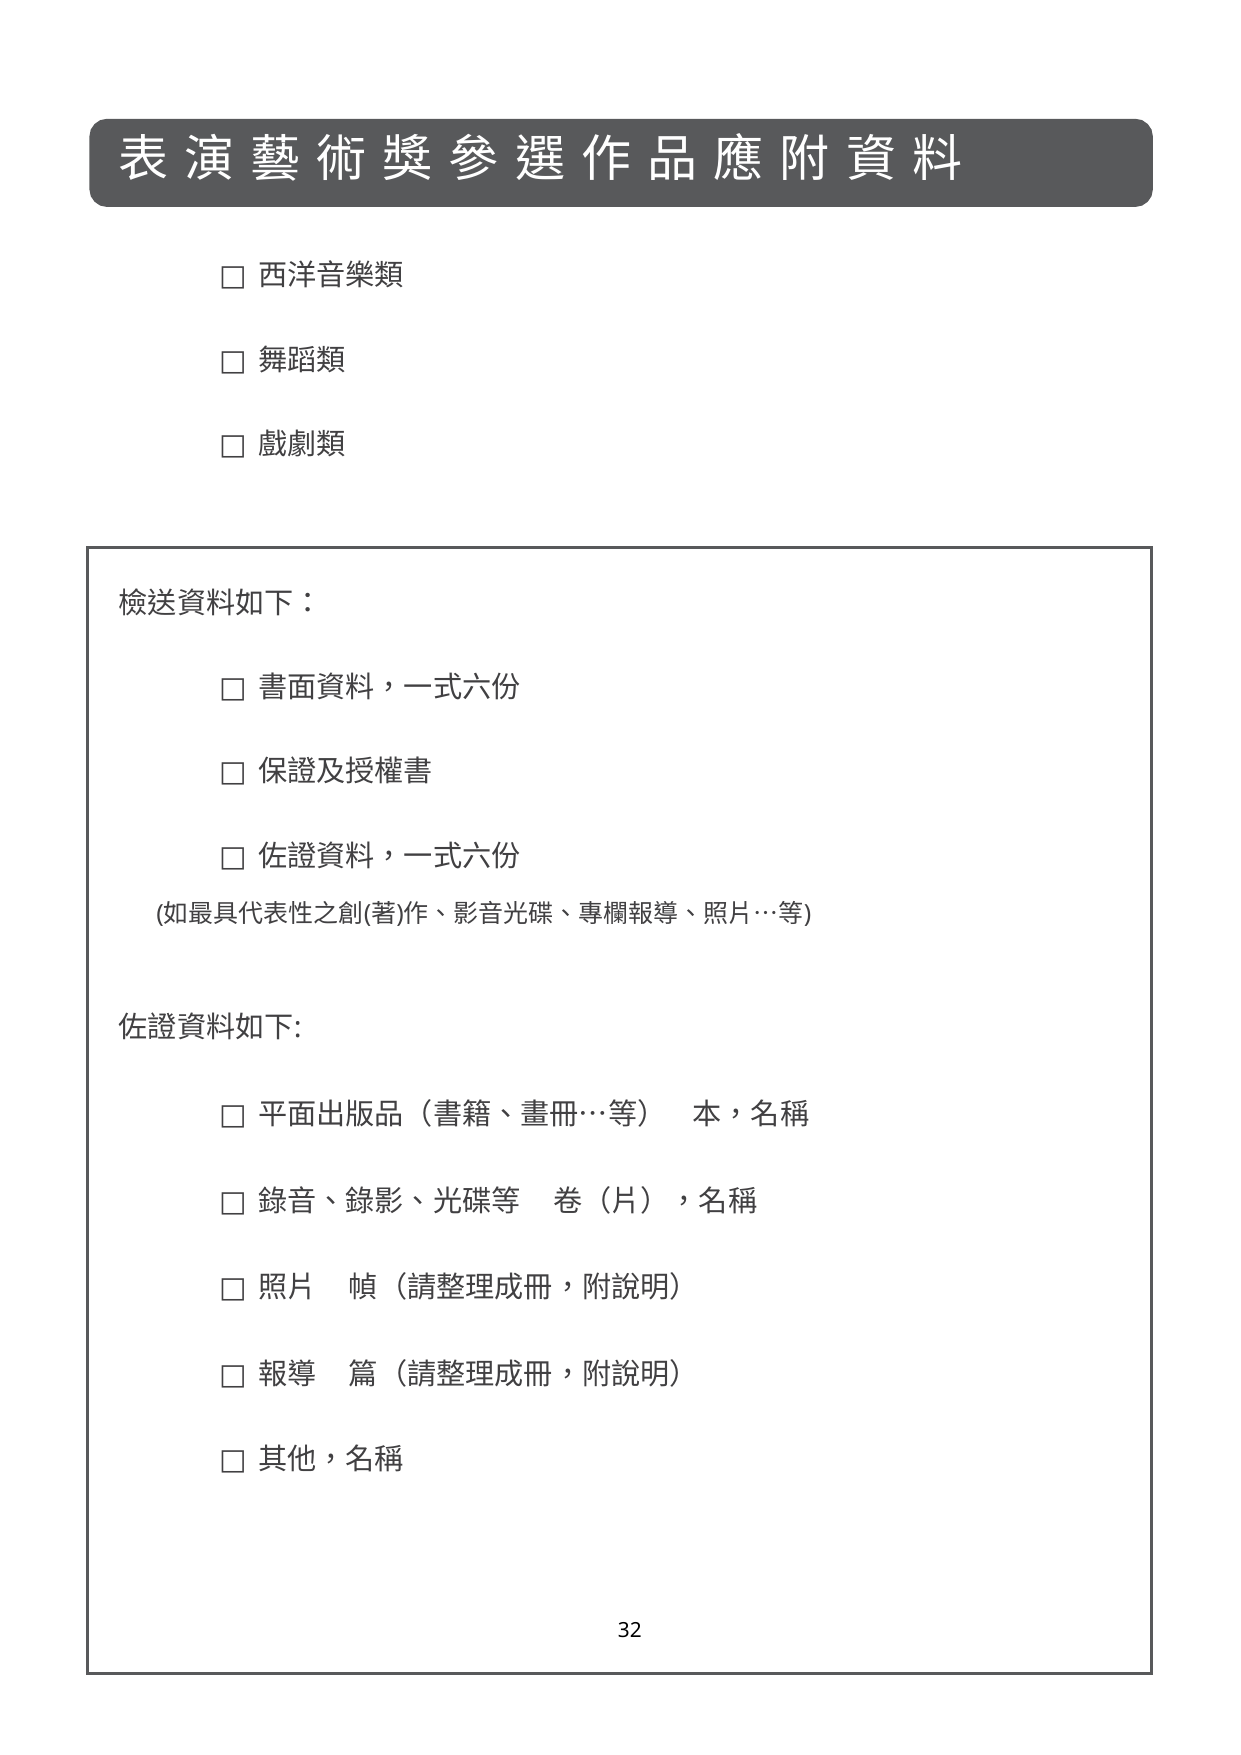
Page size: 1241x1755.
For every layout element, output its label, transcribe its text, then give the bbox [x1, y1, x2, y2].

list [1153, 1438, 1213, 1478]
list 西洋音樂類 [219, 254, 1213, 294]
list [1153, 666, 1213, 706]
list 舞蹈類 [219, 339, 1213, 378]
list 戲劇類 [219, 423, 1213, 463]
list 照片 幀（請整理成冊，附說明） [219, 1264, 1150, 1306]
subtitle [1153, 1003, 1213, 1046]
list 佐證資料，一式六份 [219, 835, 1150, 874]
list [1153, 1264, 1213, 1306]
list 錄音、錄影、光碟等 卷（片），名稱 [219, 1177, 1150, 1219]
list 其他，名稱 [219, 1438, 1150, 1478]
list 保證及授權書 [219, 751, 1150, 790]
text [1153, 894, 1213, 930]
text [1153, 582, 1213, 622]
list [1153, 1090, 1213, 1133]
list 平面出版品（書籍、畫冊…等） 本，名稱 [219, 1090, 1150, 1133]
list 報導 篇（請整理成冊，附說明） [219, 1351, 1150, 1393]
list [1153, 1351, 1213, 1393]
list [1153, 835, 1213, 874]
list [1153, 751, 1213, 790]
list [1153, 1177, 1213, 1219]
text 檢送資料如下： [118, 582, 1150, 622]
subtitle 佐證資料如下: [118, 1003, 1150, 1046]
list 書面資料，一式六份 [219, 666, 1150, 706]
text (如最具代表性之創(著)作、影音光碟、專欄報導、照片⋯等) [156, 894, 1150, 930]
